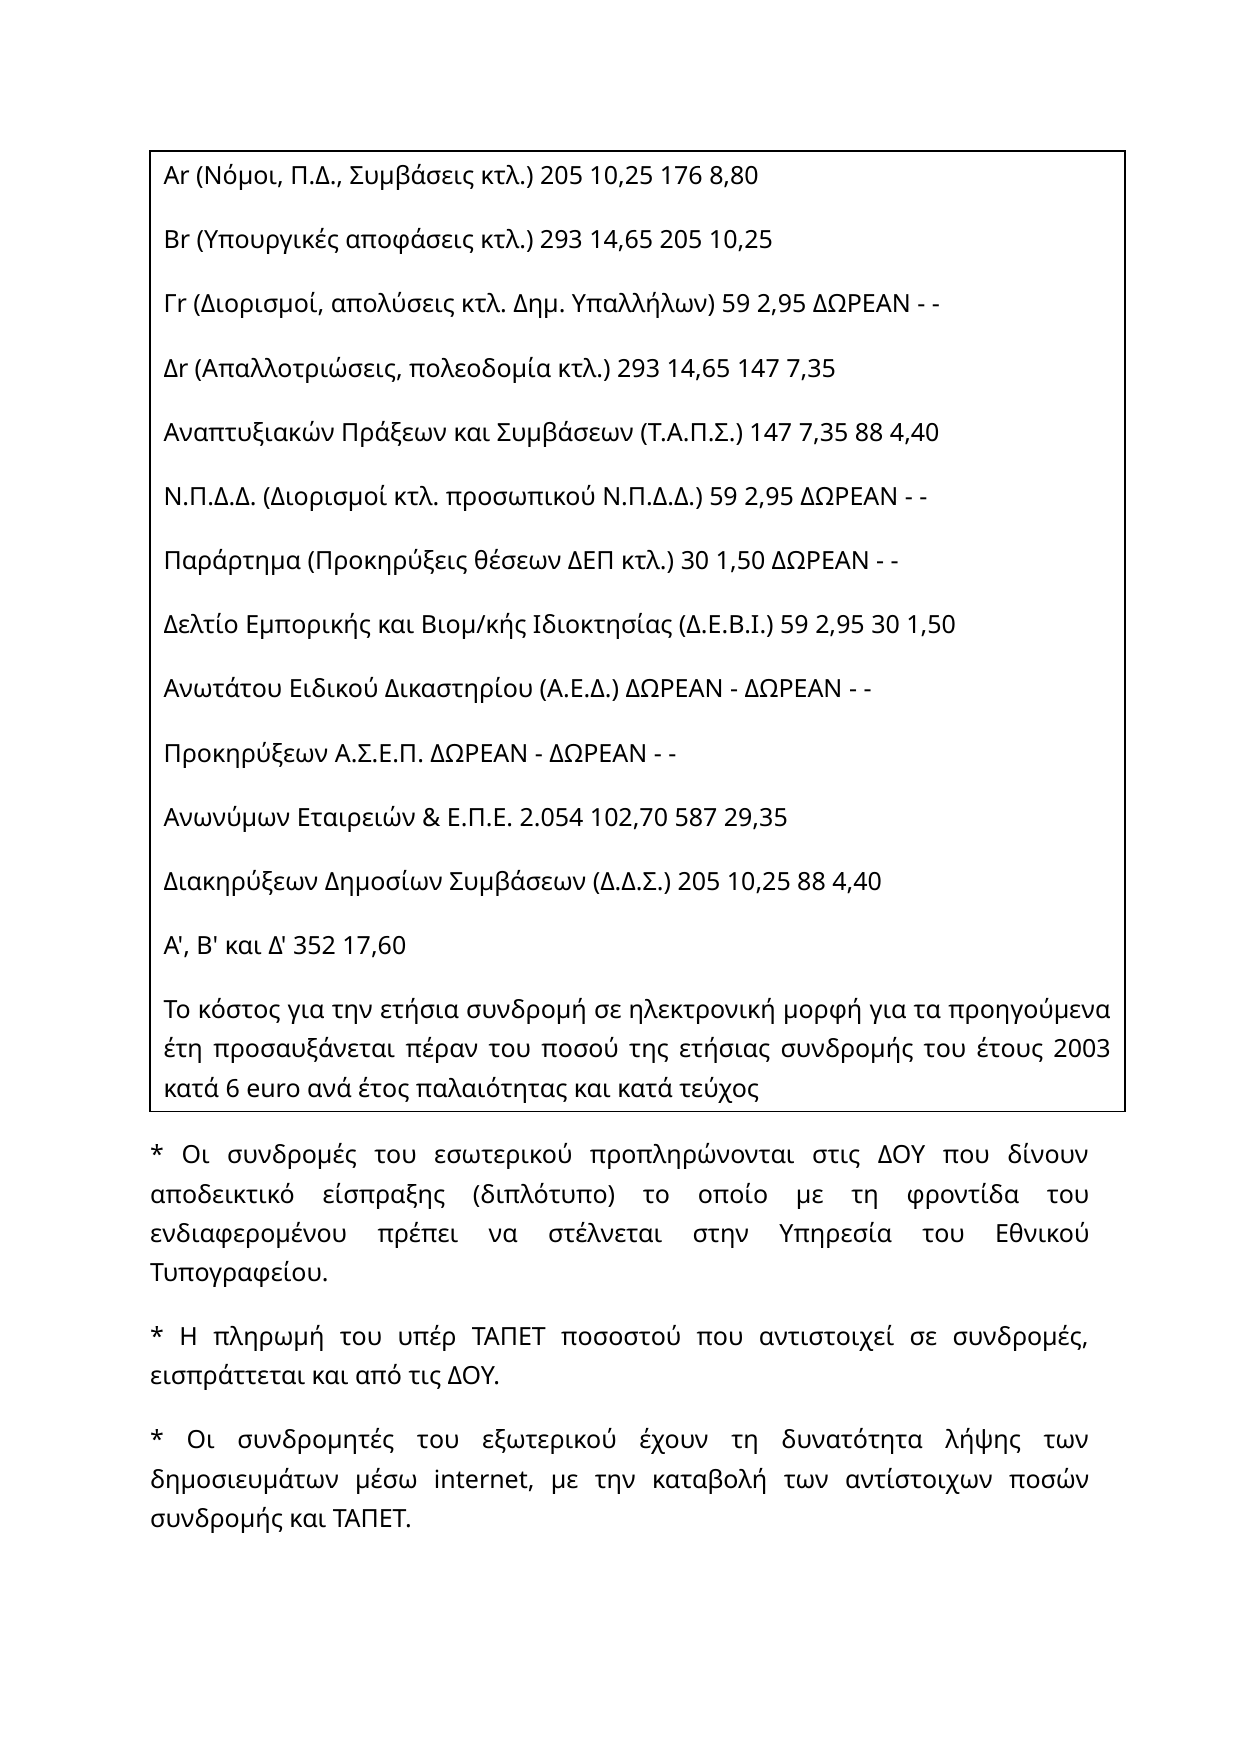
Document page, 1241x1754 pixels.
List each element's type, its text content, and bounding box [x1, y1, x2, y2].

table_cell Αr (Νόμοι, Π.Δ., Συμβάσεις κτλ.) 205 10,25 176 8,80 Βr (Υπουργικές αποφάσεις κτλ.) 293 14,65 205 10,25 Γr (Διορισμοί, απολύσεις κτλ. Δημ. Υπαλλήλων) 59 2,95 ΔΩΡΕΑΝ - - Δr (Απαλλοτριώσεις, πολεοδομία κτλ.) 293 14,65 147 7,35 Αναπτυξιακών Πράξεων και Συμβάσεων (Τ.Α.Π.Σ.) 147 7,35 88 4,40 Ν.Π.Δ.Δ. (Διορισμοί κτλ. προσωπικού Ν.Π.Δ.Δ.) 59 2,95 ΔΩΡΕΑΝ - - Παράρτημα (Προκηρύξεις θέσεων ΔΕΠ κτλ.) 30 1,50 ΔΩΡΕΑΝ - - Δελτίο Εμπορικής και Βιομ/κής Ιδιοκτησίας (Δ.Ε.Β.Ι.) 59 2,95 30 1,50 Ανωτάτου Ειδικού Δικαστηρίου (Α.Ε.Δ.) ΔΩΡΕΑΝ - ΔΩΡΕΑΝ - - Προκηρύξεων Α.Σ.Ε.Π. ΔΩΡΕΑΝ - ΔΩΡΕΑΝ - - Ανωνύμων Εταιρειών & Ε.Π.Ε. 2.054 102,70 587 29,35 Διακηρύξεων Δημοσίων Συμβάσεων (Δ.Δ.Σ.) 205 10,25 88 4,40 A', Β' και Δ' 352 17,60 Το κόστος για την ετήσια συνδρομή σε ηλεκτρονική μορφή για τα προηγούμενα έτη προσαυξάνεται πέραν του ποσού της ετήσιας συνδρομής του έτους 2003 κατά 6 euro ανά έτος παλαιότητας και κατά τεύχος [151, 152, 1124, 1111]
text * Οι συνδρομές του εσωτερικού προπληρώνονται στις ΔΟΥ που δίνουν αποδεικτικό είσπραξης (διπλότυπο) το οποίο με τη φροντίδα του ενδιαφερομένου πρέπει να στέλνεται στην Υπηρεσία του Εθνικού Τυπογραφείου. [150, 1137, 1090, 1289]
text * Η πληρωμή του υπέρ ΤΑΠΕΤ ποσοστού που αντιστοιχεί σε συνδρομές, εισπράττεται και από τις ΔΟΥ. [150, 1319, 1090, 1392]
text * Οι συνδρομητές του εξωτερικού έχουν τη δυνατότητα λήψης των δημοσιευμάτων μέσω internet, με την καταβολή των αντίστοιχων ποσών συνδρομής και ΤΑΠΕΤ. [150, 1422, 1090, 1534]
